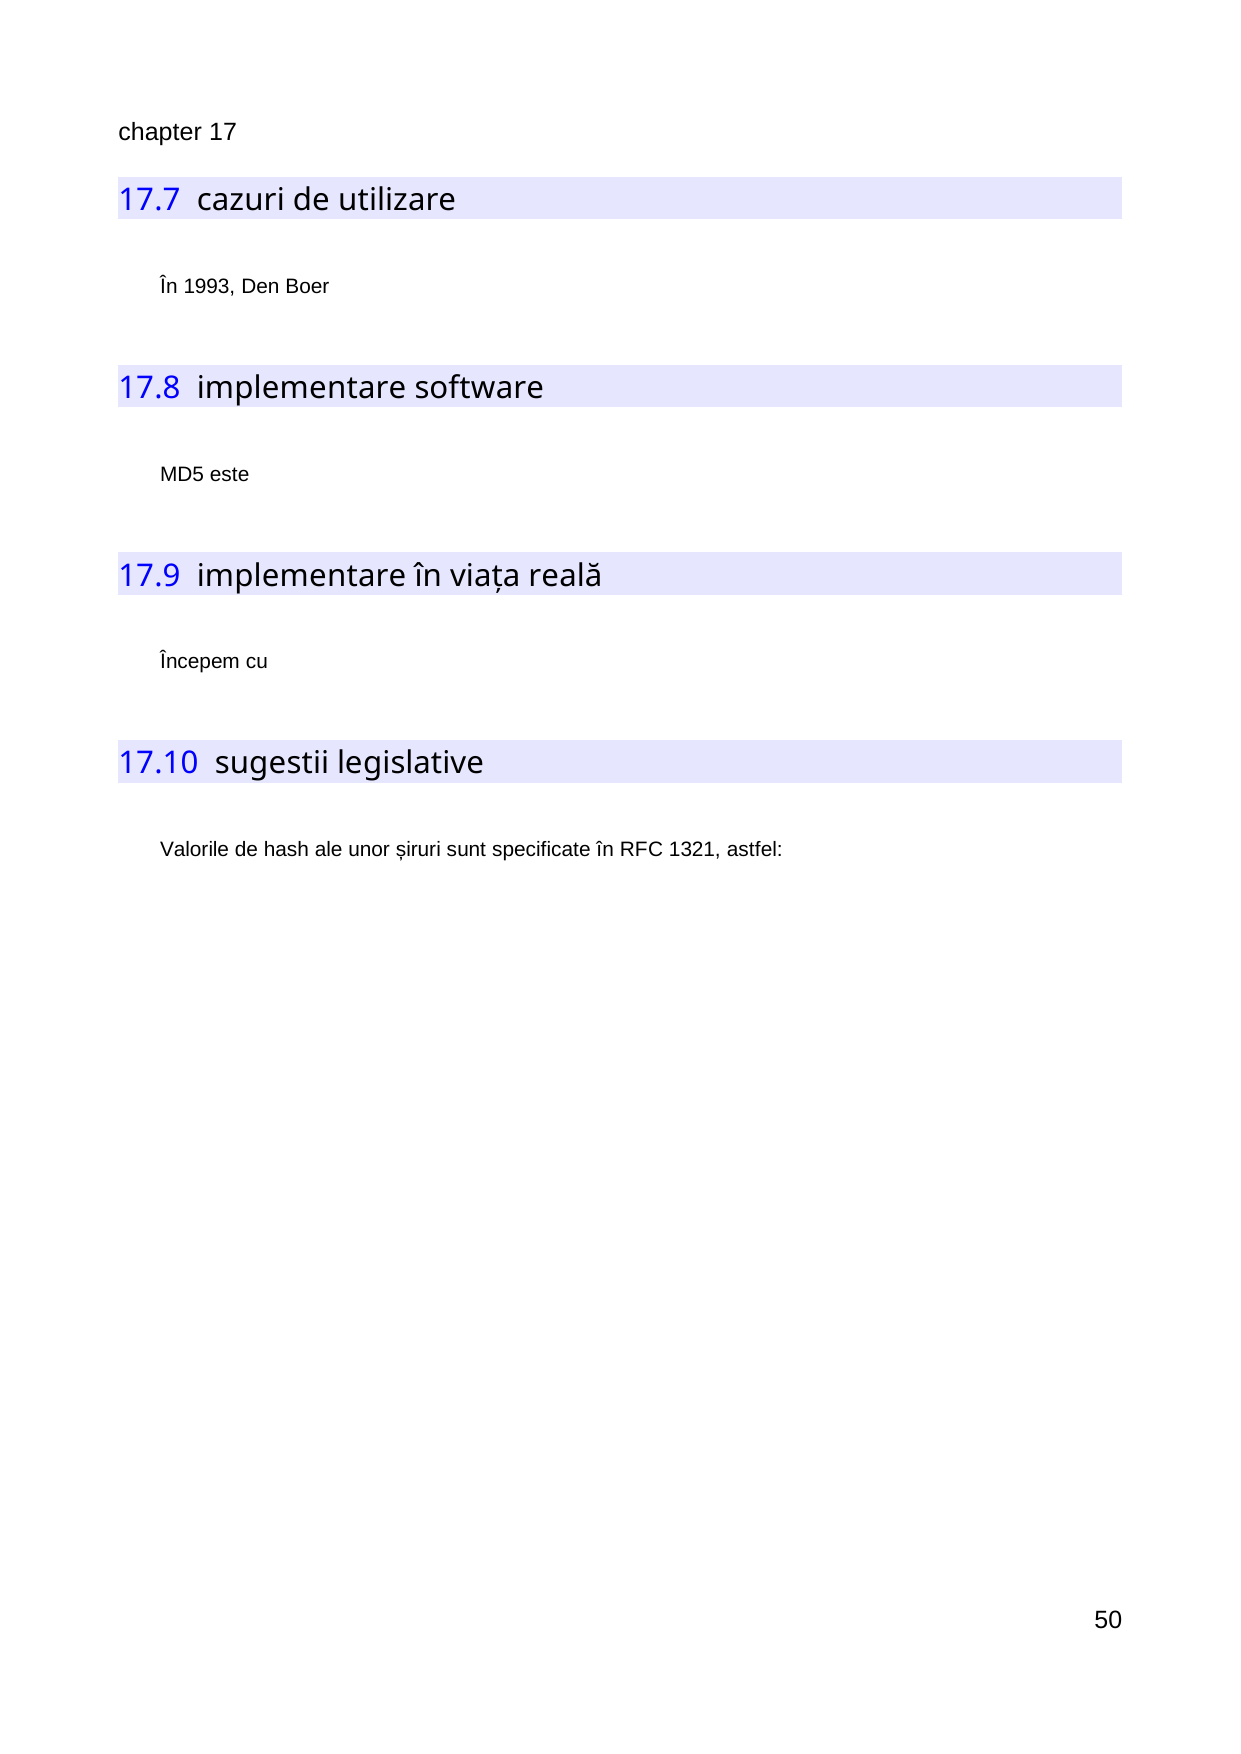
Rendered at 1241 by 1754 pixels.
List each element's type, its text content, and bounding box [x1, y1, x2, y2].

subtitle sugestii legislative [118, 740, 1122, 783]
subtitle implementare în viața reală [118, 552, 1122, 595]
text Valorile de hash ale unor șiruri sunt specificate în RFC 1321, astfel: [118, 838, 1122, 861]
text În 1993, Den Boer [118, 274, 1122, 298]
text MD5 este [118, 462, 1122, 486]
subtitle implementare software [118, 365, 1122, 407]
subtitle cazuri de utilizare [118, 177, 1122, 219]
text Începem cu [118, 650, 1122, 673]
